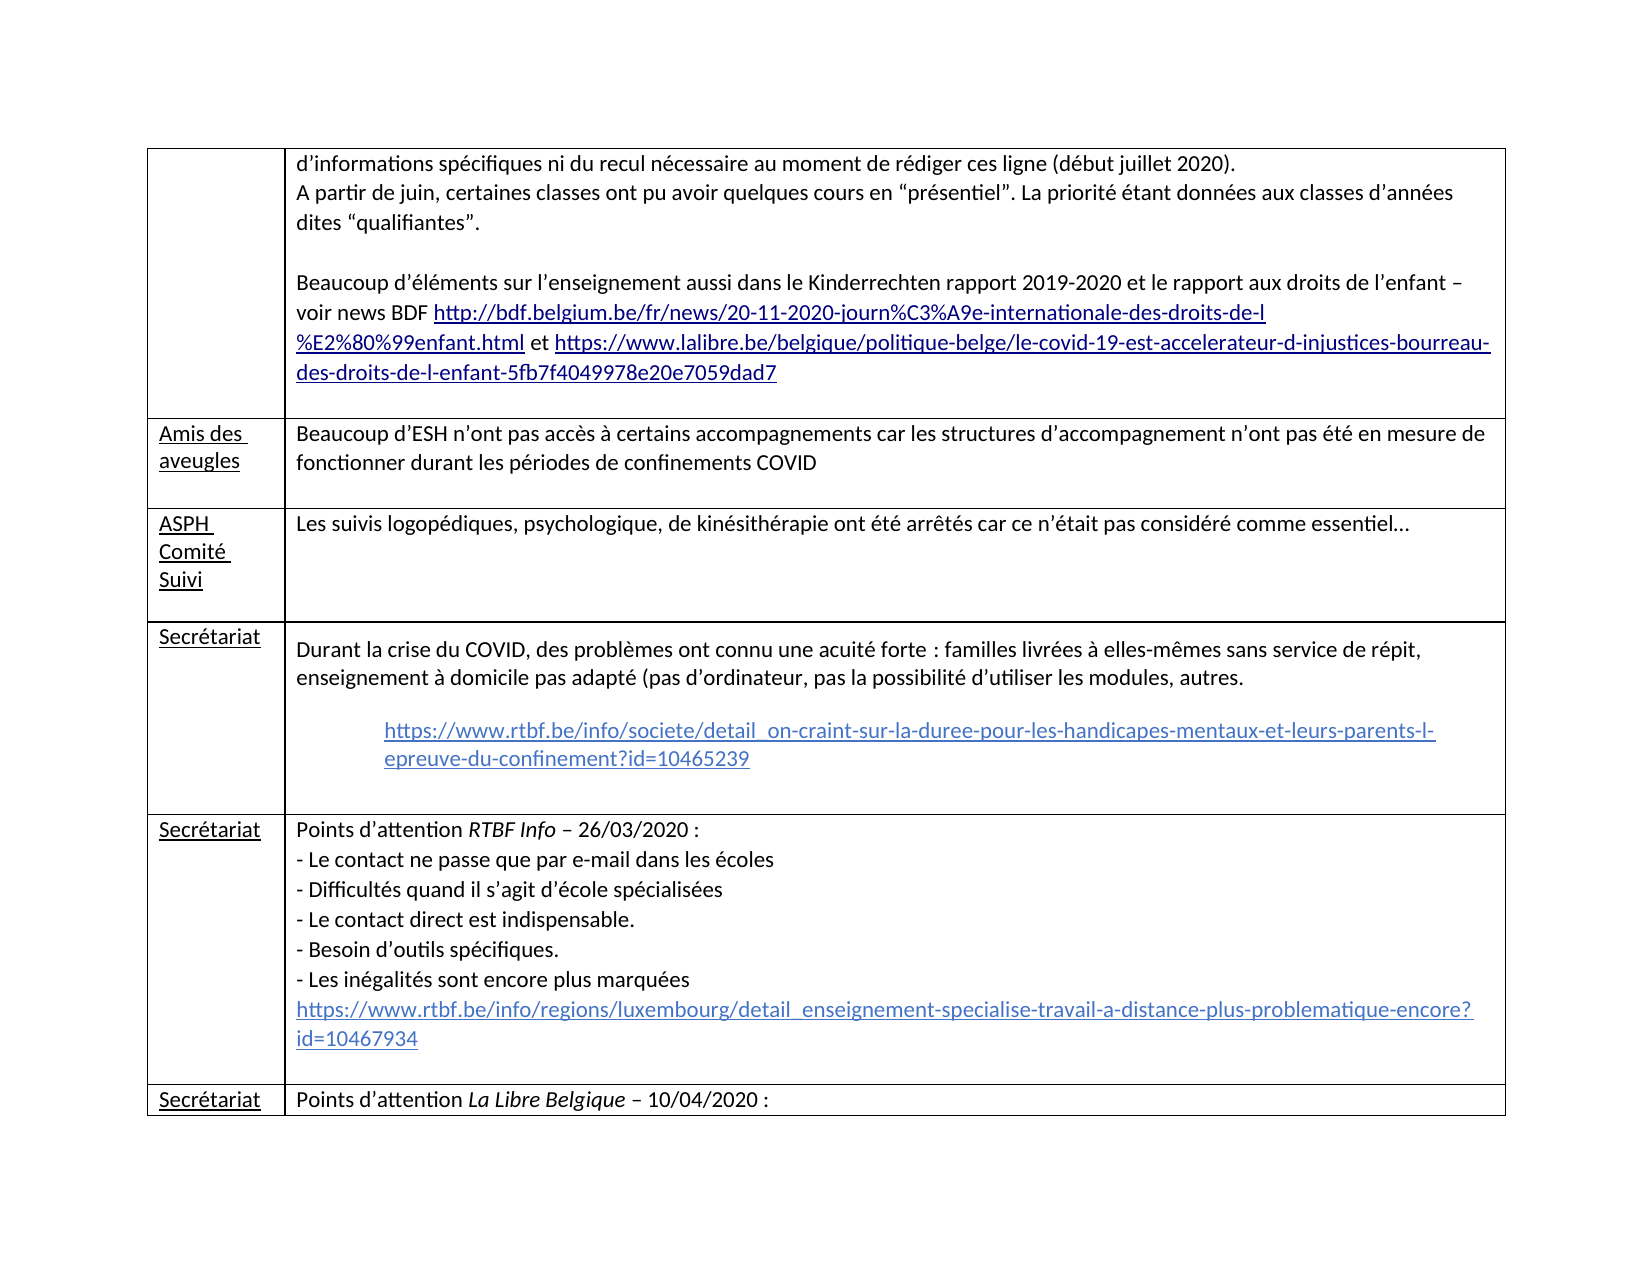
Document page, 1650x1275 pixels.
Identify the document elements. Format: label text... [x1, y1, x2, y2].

table_cell [148, 149, 284, 418]
table_cell Points d’attention RTBF Info – 26/03/2020 : - Le contact ne passe que par e-mail dans les écoles - Difficultés quand il s’agit d’école spécialisées - Le contact direct est indispensable. - Besoin d’outils spécifiques. - Les inégalités sont encore plus marquées https://www.rtbf.be/info/regions/luxembourg/detail_enseignement-specialise-travail-a-distance-plus-problematique-encore?id=10467934 [286, 815, 1505, 1084]
table_cell Beaucoup d’ESH n’ont pas accès à certains accompagnements car les structures d’accompagnement n’ont pas été en mesure de fonctionner durant les périodes de confinements COVID [286, 419, 1505, 508]
table_cell ASPH Comité Suivi [148, 509, 284, 621]
table_cell Secrétariat [148, 623, 284, 814]
table_cell Secrétariat [148, 815, 284, 1084]
table_cell Durant la crise du COVID, des problèmes ont connu une acuité forte : familles livrées à elles-mêmes sans service de répit, enseignement à domicile pas adapté (pas d’ordinateur, pas la possibilité d’utiliser les modules, autres. https://www.rtbf.be/info/societe/detail_on-craint-sur-la-duree-pour-les-handicapes-mentaux-et-leurs-parents-l-epreuve-du-confinement?id=10465239 [286, 623, 1505, 814]
table_cell Points d’attention La Libre Belgique – 10/04/2020 : [286, 1085, 1505, 1115]
table_cell Les suivis logopédiques, psychologique, de kinésithérapie ont été arrêtés car ce n’était pas considéré comme essentiel… [286, 509, 1505, 621]
table_cell d’informations spécifiques ni du recul nécessaire au moment de rédiger ces ligne (début juillet 2020). A partir de juin, certaines classes ont pu avoir quelques cours en “présentiel”. La priorité étant données aux classes d’années dites “qualifiantes”. Beaucoup d’éléments sur l’enseignement aussi dans le Kinderrechten rapport 2019-2020 et le rapport aux droits de l’enfant – voir news BDF http://bdf.belgium.be/fr/news/20-11-2020-journ%C3%A9e-internationale-des-droits-de-l%E2%80%99enfant.html et https://www.lalibre.be/belgique/politique-belge/le-covid-19-est-accelerateur-d-injustices-bourreau-des-droits-de-l-enfant-5fb7f4049978e20e7059dad7 [286, 149, 1505, 418]
table_cell Amis des aveugles [148, 419, 284, 508]
table_cell Secrétariat [148, 1085, 284, 1115]
